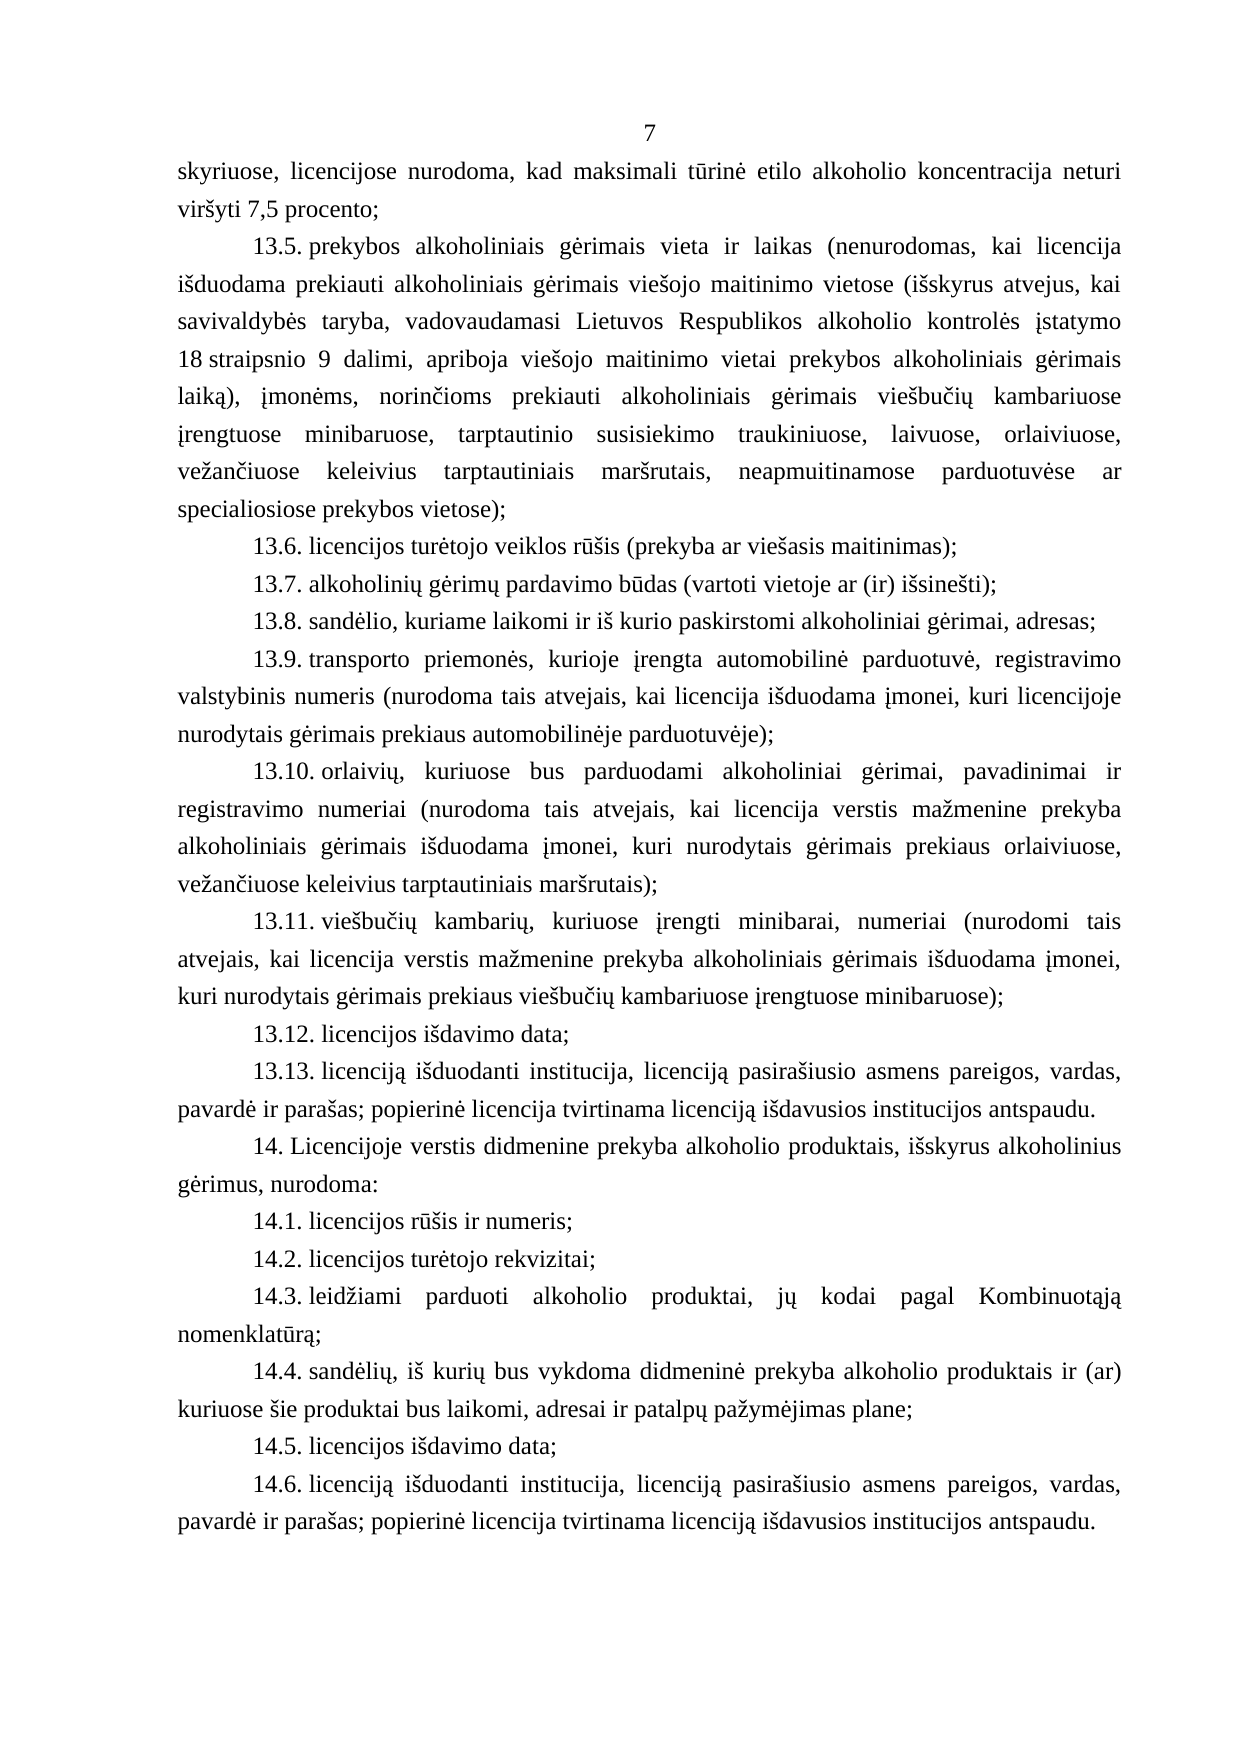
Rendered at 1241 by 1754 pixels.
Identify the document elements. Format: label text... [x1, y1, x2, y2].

text 13.5. prekybos alkoholiniais gėrimais vieta ir laikas (nenurodomas, kai licencija išduodama prekiauti alkoholiniais gėrimais viešojo maitinimo vietose (išskyrus atvejus, kai savivaldybės taryba, vadovaudamasi Lietuvos Respublikos alkoholio kontrolės įstatymo 18 straipsnio 9 dalimi, apriboja viešojo maitinimo vietai prekybos alkoholiniais gėrimais laiką), įmonėms, norinčioms prekiauti alkoholiniais gėrimais viešbučių kambariuose įrengtuose minibaruose, tarptautinio susisiekimo traukiniuose, laivuose, orlaiviuose, vežančiuose keleivius tarptautiniais maršrutais, neapmuitinamose parduotuvėse ar specialiosiose prekybos vietose); [177, 223, 1122, 523]
text 14.1. licencijos rūšis ir numeris; [177, 1198, 1122, 1235]
text 13.11. viešbučių kambarių, kuriuose įrengti minibarai, numeriai (nurodomi tais atvejais, kai licencija verstis mažmenine prekyba alkoholiniais gėrimais išduodama įmonei, kuri nurodytais gėrimais prekiaus viešbučių kambariuose įrengtuose minibaruose); [177, 898, 1122, 1010]
text 14.2. licencijos turėtojo rekvizitai; [177, 1235, 1122, 1273]
text 13.10. orlaivių, kuriuose bus parduodami alkoholiniai gėrimai, pavadinimai ir registravimo numeriai (nurodoma tais atvejais, kai licencija verstis mažmenine prekyba alkoholiniais gėrimais išduodama įmonei, kuri nurodytais gėrimais prekiaus orlaiviuose, vežančiuose keleivius tarptautiniais maršrutais); [177, 748, 1122, 898]
text 14. Licencijoje verstis didmenine prekyba alkoholio produktais, išskyrus alkoholinius gėrimus, nurodoma: [177, 1123, 1122, 1198]
text skyriuose, licencijose nurodoma, kad maksimali tūrinė etilo alkoholio koncentracija neturi viršyti 7,5 procento; [177, 148, 1122, 223]
text 14.3. leidžiami parduoti alkoholio produktai, jų kodai pagal Kombinuotąją nomenklatūrą; [177, 1273, 1122, 1348]
text 13.8. sandėlio, kuriame laikomi ir iš kurio paskirstomi alkoholiniai gėrimai, adresas; [177, 598, 1122, 635]
text 13.13. licenciją išduodanti institucija, licenciją pasirašiusio asmens pareigos, vardas, pavardė ir parašas; popierinė licencija tvirtinama licenciją išdavusios institucijos antspaudu. [177, 1048, 1122, 1123]
text 13.7. alkoholinių gėrimų pardavimo būdas (vartoti vietoje ar (ir) išsinešti); [177, 560, 1122, 598]
text 13.12. licencijos išdavimo data; [177, 1010, 1122, 1048]
text 13.9. transporto priemonės, kurioje įrengta automobilinė parduotuvė, registravimo valstybinis numeris (nurodoma tais atvejais, kai licencija išduodama įmonei, kuri licencijoje nurodytais gėrimais prekiaus automobilinėje parduotuvėje); [177, 635, 1122, 748]
text 14.4. sandėlių, iš kurių bus vykdoma didmeninė prekyba alkoholio produktais ir (ar) kuriuose šie produktai bus laikomi, adresai ir patalpų pažymėjimas plane; [177, 1348, 1122, 1423]
text 13.6. licencijos turėtojo veiklos rūšis (prekyba ar viešasis maitinimas); [177, 523, 1122, 560]
text 14.5. licencijos išdavimo data; [177, 1423, 1122, 1460]
text 14.6. licenciją išduodanti institucija, licenciją pasirašiusio asmens pareigos, vardas, pavardė ir parašas; popierinė licencija tvirtinama licenciją išdavusios institucijos antspaudu. [177, 1460, 1122, 1535]
